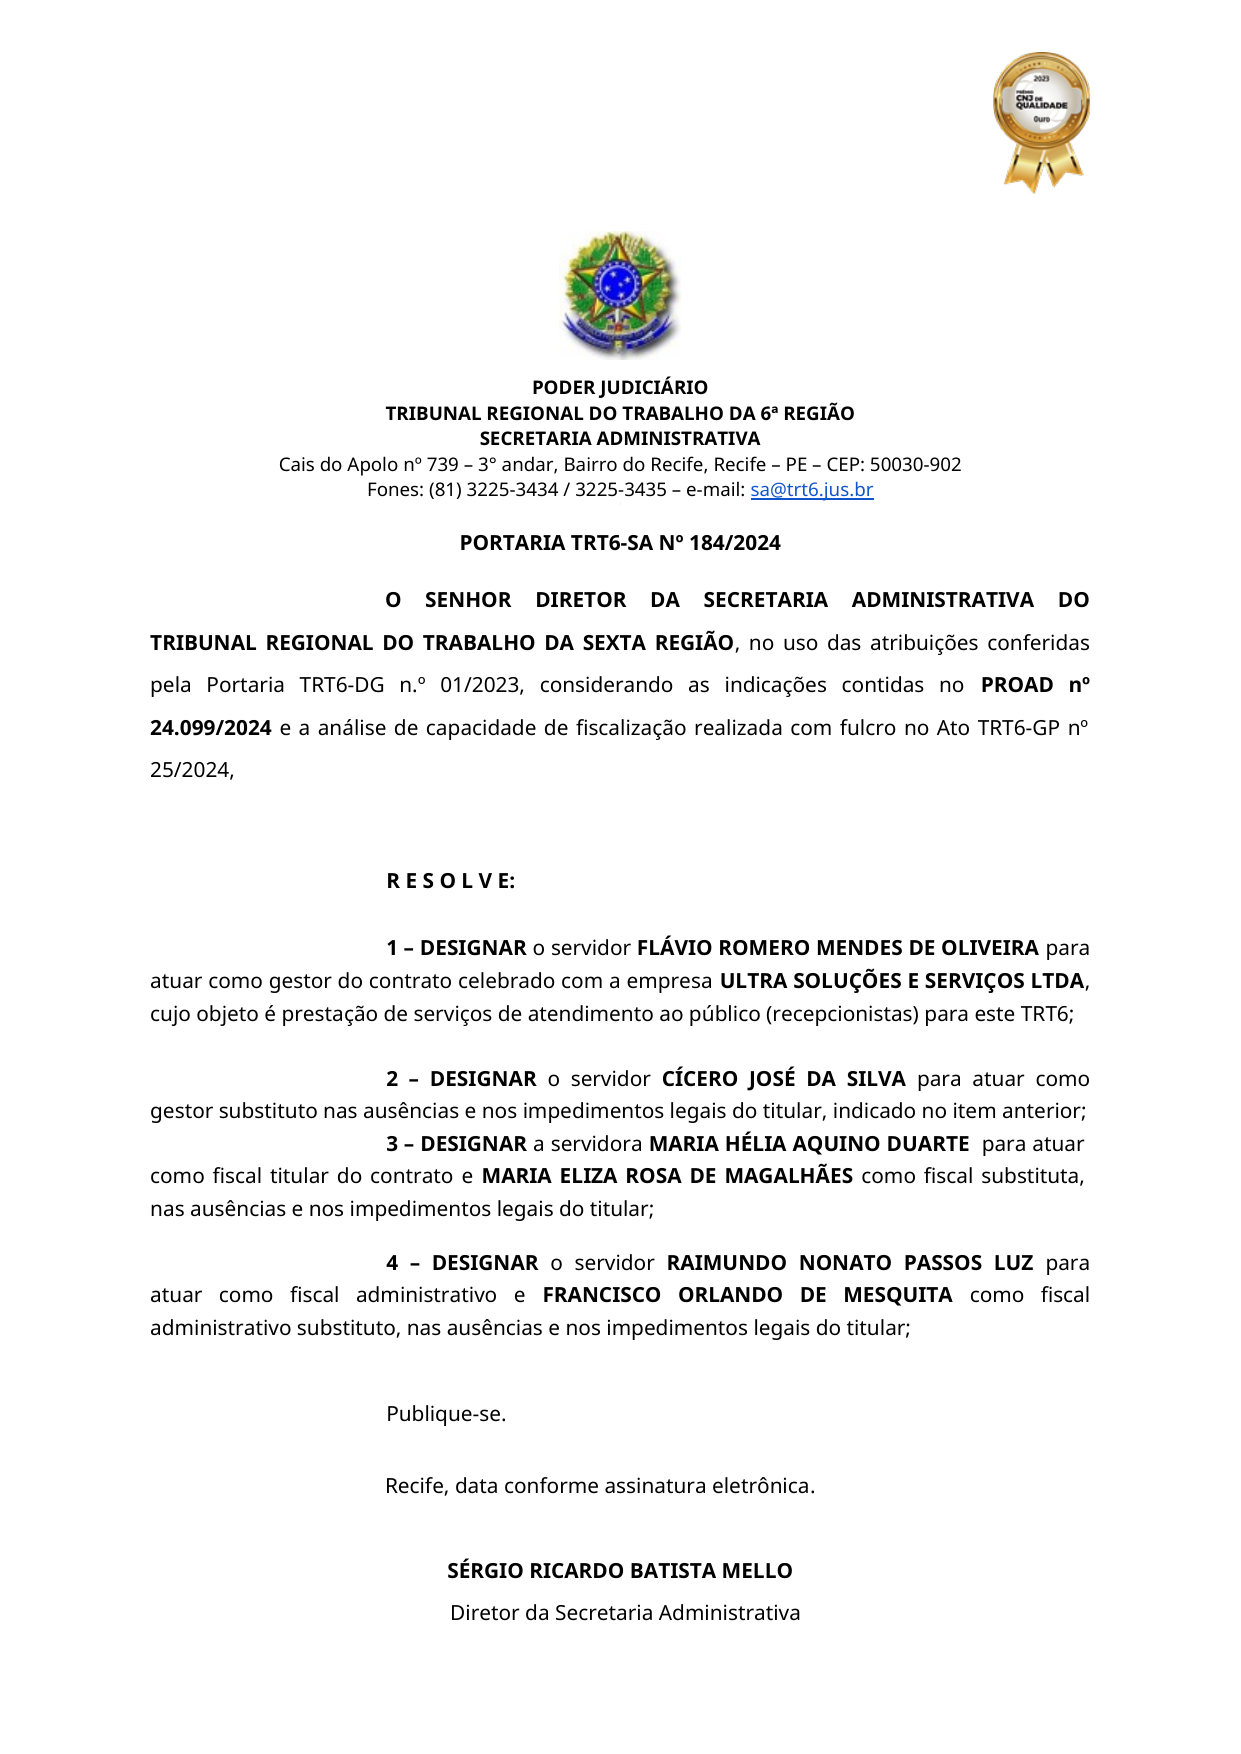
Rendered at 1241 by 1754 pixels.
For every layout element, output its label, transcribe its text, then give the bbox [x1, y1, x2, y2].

text Recife, data conforme assinatura eletrônica. [150, 1471, 1090, 1499]
picture [559, 231, 682, 360]
text Diretor da Secretaria Administrativa [150, 1598, 1090, 1627]
text 1 – DESIGNAR o servidor FLÁVIO ROMERO MENDES DE OLIVEIRA para atuar como gestor do contrato celebrado com a empresa ULTRA SOLUÇÕES E SERVIÇOS LTDA, cujo objeto é prestação de serviços de atendimento ao público (recepcionistas) para este TRT6; [150, 933, 1090, 1027]
text 4 – DESIGNAR o servidor RAIMUNDO NONATO PASSOS LUZ para atuar como fiscal administrativo e FRANCISCO ORLANDO DE MESQUITA como fiscal administrativo substituto, nas ausências e nos impedimentos legais do titular; [150, 1248, 1090, 1341]
text 3 – DESIGNAR a servidora MARIA HÉLIA AQUINO DUARTE para atuar como fiscal titular do contrato e MARIA ELIZA ROSA DE MAGALHÃES como fiscal substituta, nas ausências e nos impedimentos legais do titular; [150, 1129, 1085, 1223]
text SÉRGIO RICARDO BATISTA MELLO [150, 1556, 1090, 1584]
text Publique-se. [150, 1399, 1090, 1427]
text R E S O L V E: [386, 866, 1090, 894]
text PORTARIA TRT6-SA Nº 184/2024 [150, 528, 1090, 557]
text 2 – DESIGNAR o servidor CÍCERO JOSÉ DA SILVA para atuar como gestor substituto nas ausências e nos impedimentos legais do titular, indicado no item anterior; [150, 1064, 1090, 1125]
picture [993, 52, 1091, 194]
text O SENHOR DIRETOR DA SECRETARIA ADMINISTRATIVA DO TRIBUNAL REGIONAL DO TRABALHO DA SEXTA REGIÃO, no uso das atribuições conferidas pela Portaria TRT6-DG n.º 01/2023, considerando as indicações contidas no PROAD nº 24.099/2024 e a análise de capacidade de fiscalização realizada com fulcro no Ato TRT6-GP nº 25/2024, [150, 585, 1090, 784]
